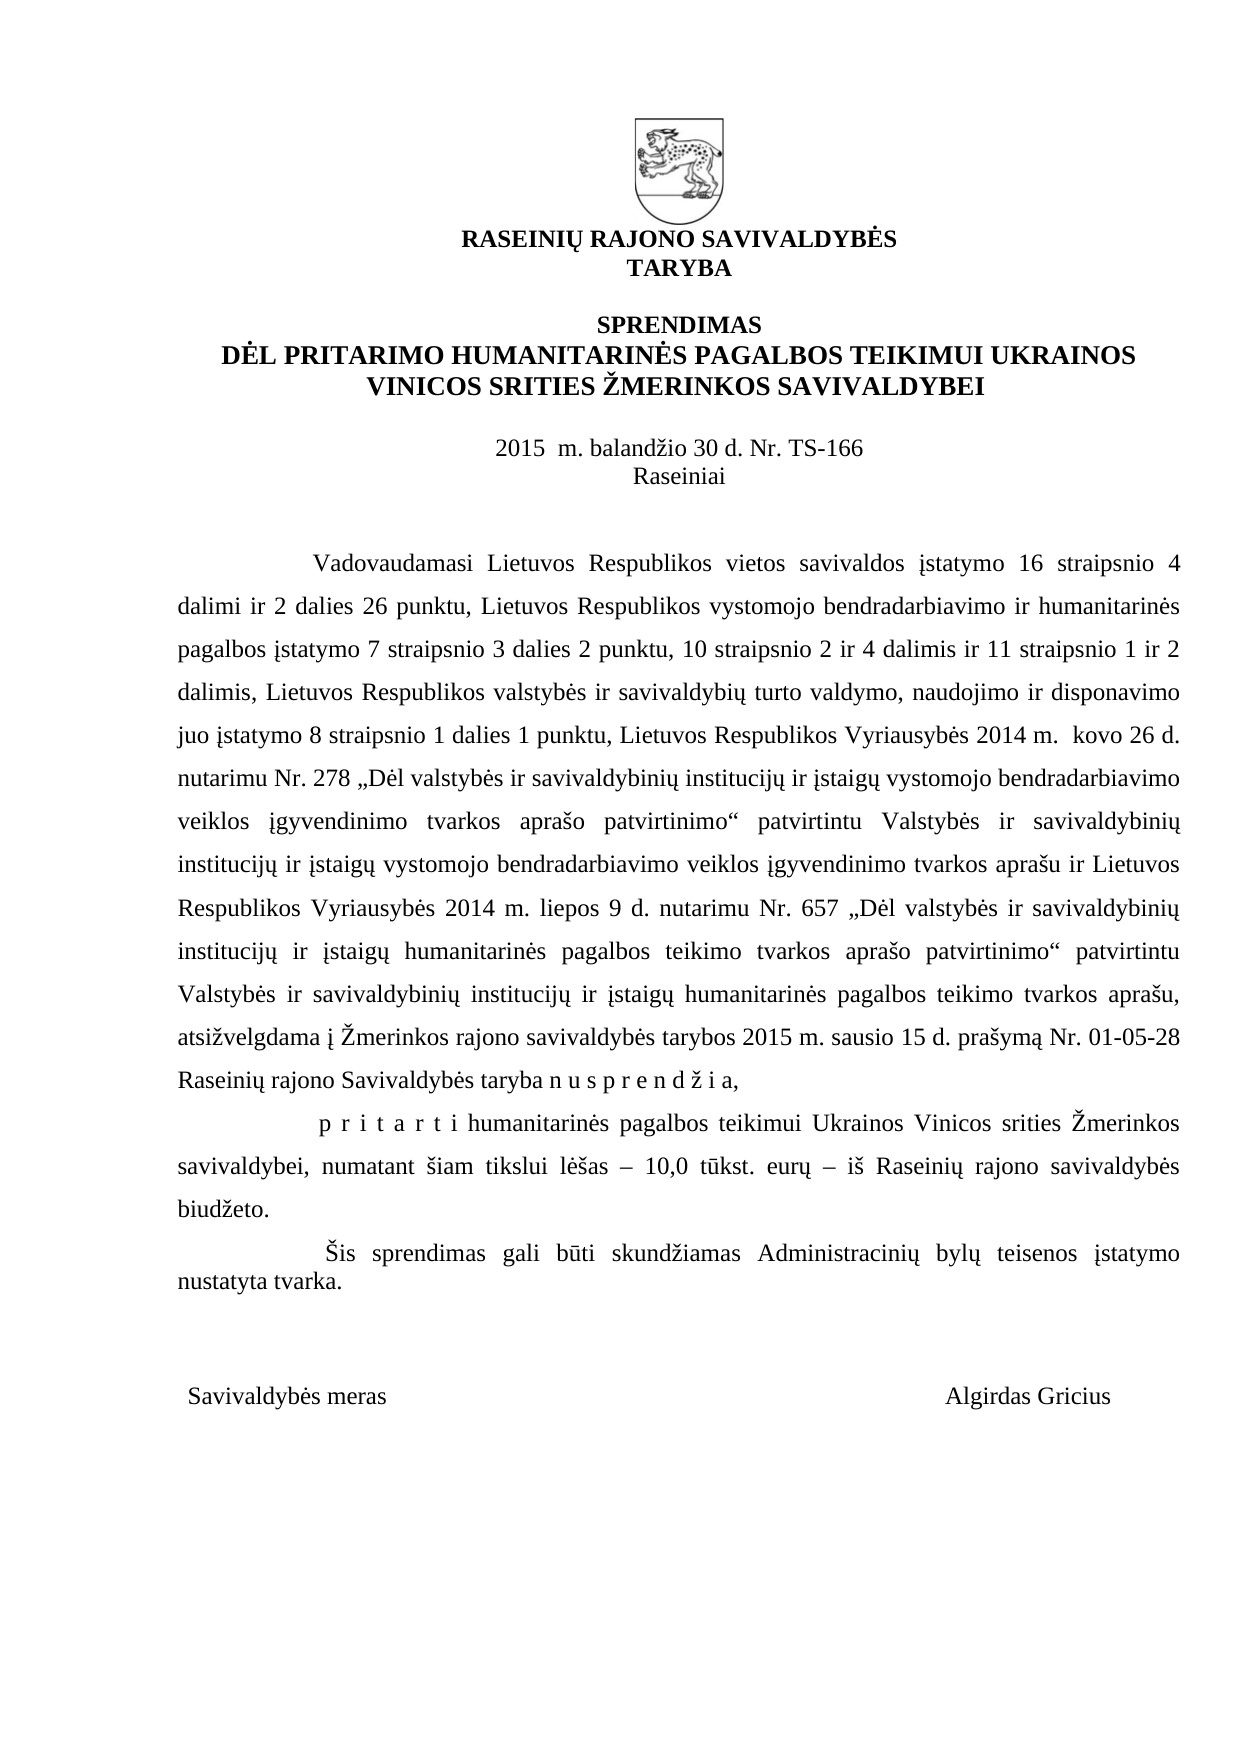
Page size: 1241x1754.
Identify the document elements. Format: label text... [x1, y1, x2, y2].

text TARYBA [177, 253, 1181, 282]
text Šis sprendimas gali būti skundžiamas Administracinių bylų teisenos įstatymo nustatyta tvarka. [177, 1238, 1181, 1295]
text DĖL PRITARIMO HUMANITARINĖS PAGALBOS TEIKIMUI UKRAINOS VINICOS SRITIES ŽMERINKOS SAVIVALDYBEI [177, 339, 1181, 401]
text p r i t a r t i humanitarinės pagalbos teikimui Ukrainos Vinicos srities Žmerinkos savivaldybei, numatant šiam tikslui lėšas – 10,0 tūkst. eurų – iš Raseinių rajono savivaldybės biudžeto. [177, 1108, 1181, 1223]
text 2015 m. balandžio 30 d. Nr. TS-166 [177, 433, 1181, 461]
text Vadovaudamasi Lietuvos Respublikos vietos savivaldos įstatymo 16 straipsnio 4 dalimi ir 2 dalies 26 punktu, Lietuvos Respublikos vystomojo bendradarbiavimo ir humanitarinės pagalbos įstatymo 7 straipsnio 3 dalies 2 punktu, 10 straipsnio 2 ir 4 dalimis ir 11 straipsnio 1 ir 2 dalimis, Lietuvos Respublikos valstybės ir savivaldybių turto valdymo, naudojimo ir disponavimo juo įstatymo 8 straipsnio 1 dalies 1 punktu, Lietuvos Respublikos Vyriausybės 2014 m. kovo 26 d. nutarimu Nr. 278 „Dėl valstybės ir savivaldybinių institucijų ir įstaigų vystomojo bendradarbiavimo veiklos įgyvendinimo tvarkos aprašo patvirtinimo“ patvirtintu Valstybės ir savivaldybinių institucijų ir įstaigų vystomojo bendradarbiavimo veiklos įgyvendinimo tvarkos aprašu ir Lietuvos Respublikos Vyriausybės 2014 m. liepos 9 d. nutarimu Nr. 657 „Dėl valstybės ir savivaldybinių institucijų ir įstaigų humanitarinės pagalbos teikimo tvarkos aprašo patvirtinimo“ patvirtintu Valstybės ir savivaldybinių institucijų ir įstaigų humanitarinės pagalbos teikimo tvarkos aprašu, atsižvelgdama į Žmerinkos rajono savivaldybės tarybos 2015 m. sausio 15 d. prašymą Nr. 01-05-28 Raseinių rajono Savivaldybės taryba n u s p r e n d ž i a, [177, 548, 1181, 1094]
text Savivaldybės meras Algirdas Gricius [187, 1381, 1181, 1410]
text Raseiniai [177, 461, 1181, 490]
text SPRENDIMAS [177, 310, 1181, 339]
text RASEINIŲ RAJONO SAVIVALDYBĖS [177, 224, 1181, 253]
